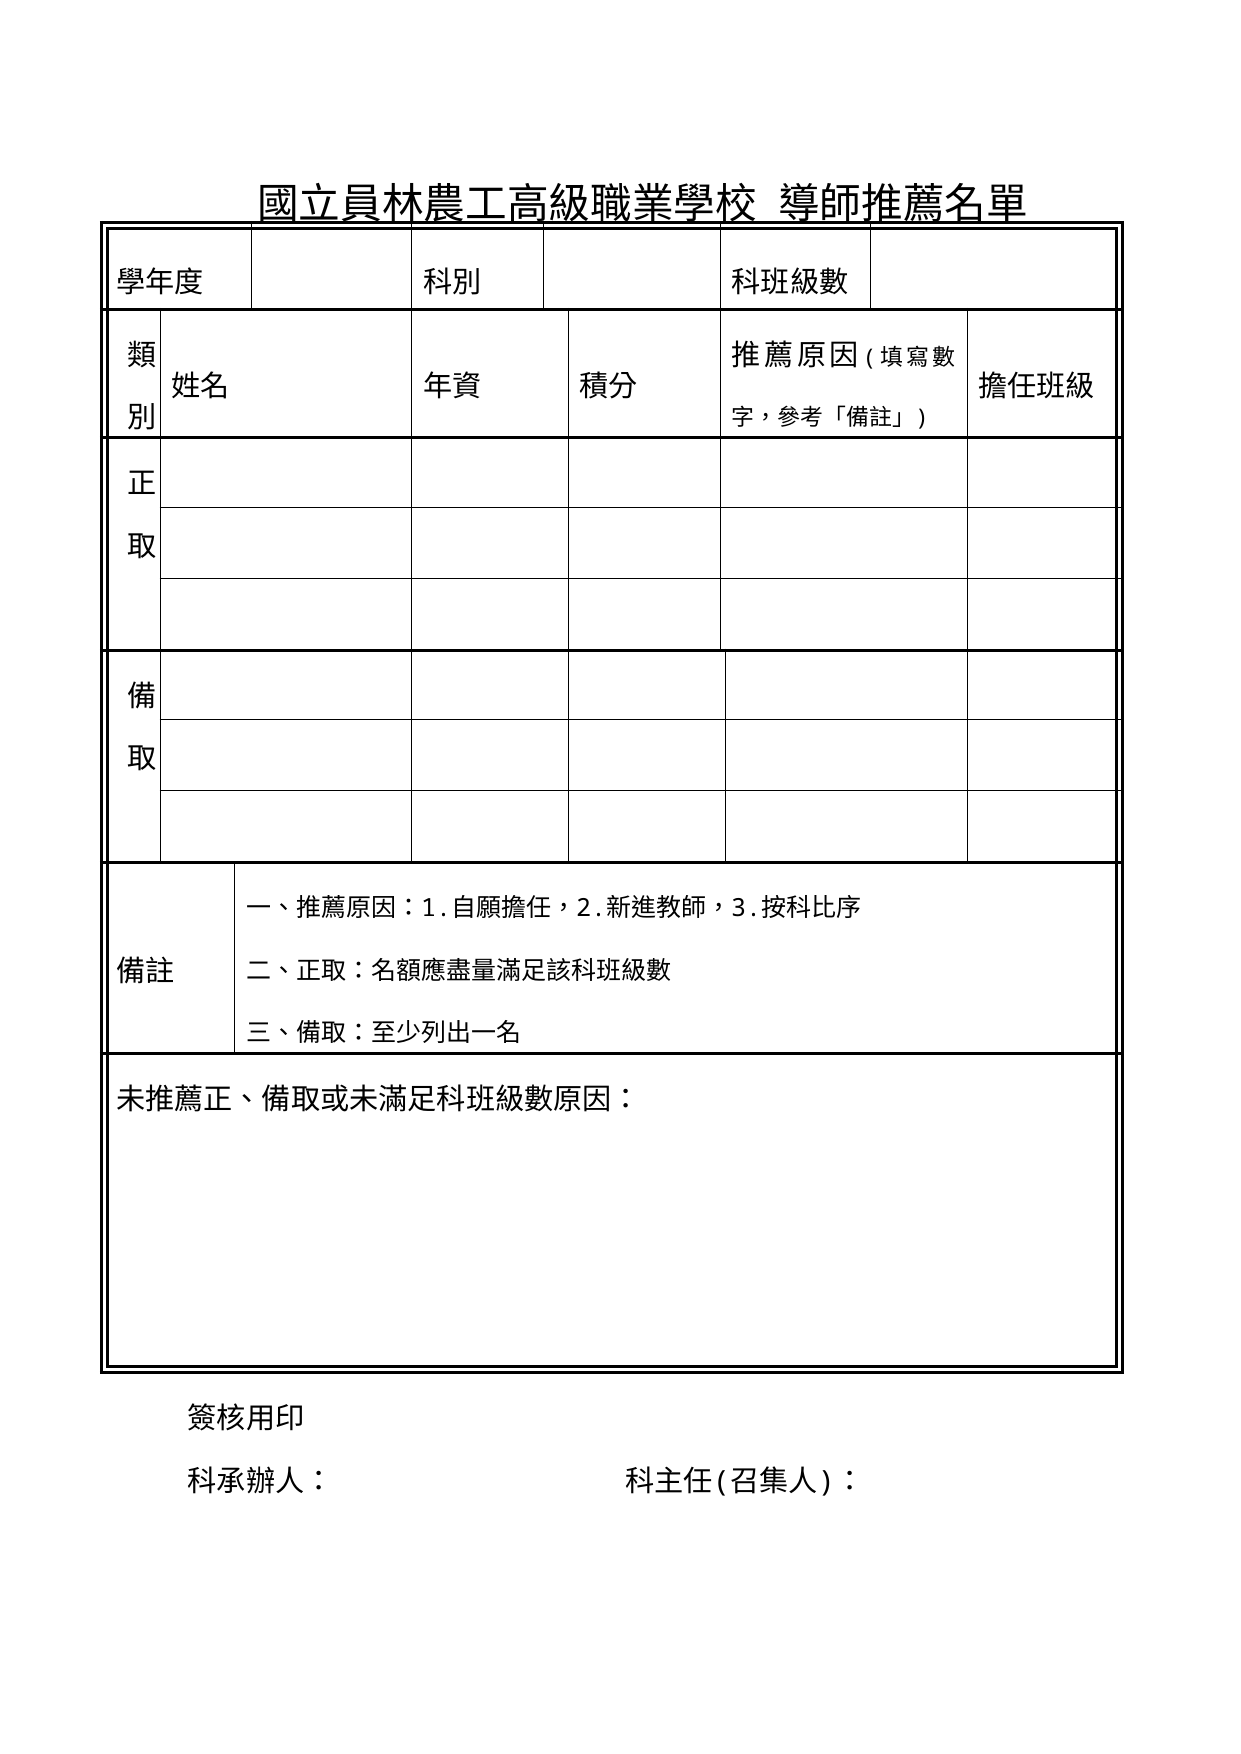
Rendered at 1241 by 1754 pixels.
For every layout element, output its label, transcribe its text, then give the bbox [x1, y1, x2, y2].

table_cell 正取 [109, 439, 160, 648]
table_header [252, 230, 411, 308]
table_cell [726, 652, 967, 719]
table_cell [968, 439, 1115, 507]
text 科承辦人： 科主任(召集人)： [187, 1437, 1053, 1499]
table_cell 積分 [569, 311, 720, 436]
text 國立員林農工高級職業學校 導師推薦名單 [232, 158, 1053, 221]
table_cell 一、推薦原因：1.自願擔任，2.新進教師，3.按科比序 二、正取：名額應盡量滿足該科班級數 三、備取：至少列出一名 [235, 864, 1115, 1052]
table_cell [721, 439, 967, 507]
table_cell [569, 579, 720, 648]
table_cell [569, 508, 720, 578]
table_cell [412, 791, 568, 861]
table_header 學年度 [105, 224, 251, 308]
table_cell [412, 720, 568, 790]
table_cell [412, 508, 568, 578]
table_cell [412, 652, 568, 719]
table_cell [721, 508, 967, 578]
table_cell [569, 720, 725, 790]
table_cell [968, 720, 1115, 790]
table_cell 年資 [412, 311, 568, 436]
table_cell [726, 791, 967, 861]
table_cell [569, 652, 725, 719]
table_cell 類別 [109, 311, 160, 436]
table_header 科班級數 [721, 230, 870, 308]
table_cell [721, 579, 967, 648]
table_header [871, 224, 1119, 308]
table_cell 未推薦正、備取或未滿足科班級數原因： [109, 1055, 1115, 1365]
table_cell 推薦原因(填寫數字，參考「備註」) [721, 311, 967, 436]
table_cell 備取 [109, 652, 160, 861]
table_cell [412, 579, 568, 648]
table_cell 姓名 [161, 311, 411, 436]
text 簽核用印 [187, 1374, 1053, 1437]
table_cell [569, 439, 720, 507]
table_cell [161, 652, 411, 719]
table_cell [161, 791, 411, 861]
table_cell 備註 [109, 864, 234, 1052]
table_cell [968, 508, 1115, 578]
table_cell [726, 720, 967, 790]
table_cell [968, 579, 1115, 648]
table_header [544, 230, 720, 308]
table_cell [161, 720, 411, 790]
table_cell [161, 579, 411, 648]
table_header 科別 [412, 230, 543, 308]
table_cell [161, 508, 411, 578]
table_cell [412, 439, 568, 507]
table_cell [569, 791, 725, 861]
table_cell [161, 439, 411, 507]
table_header [871, 230, 1115, 308]
table_cell [968, 791, 1115, 861]
table_cell [968, 652, 1115, 719]
table_cell 擔任班級 [968, 311, 1115, 436]
